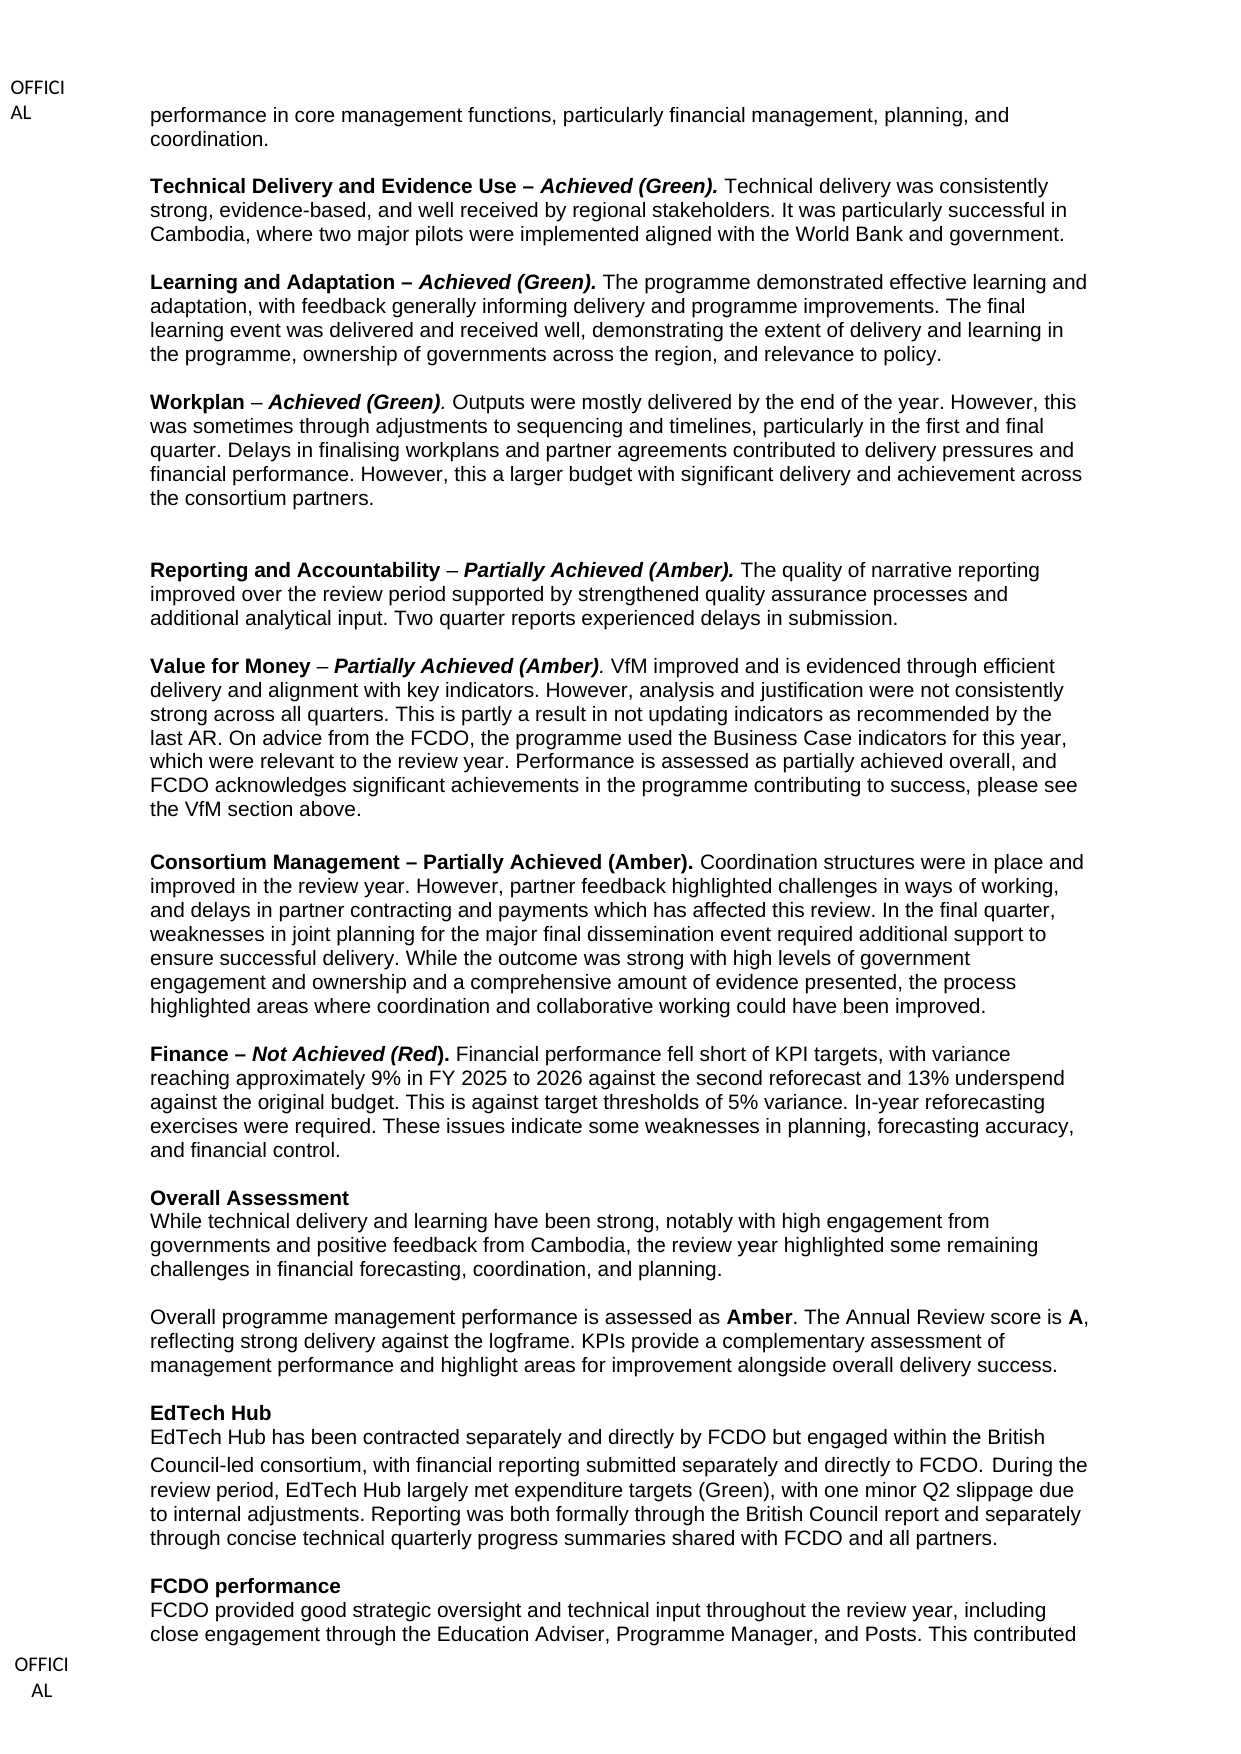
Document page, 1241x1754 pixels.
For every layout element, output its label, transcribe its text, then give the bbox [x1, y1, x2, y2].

text Learning and Adaptation – Achieved (Green). The programme demonstrated effective learning and adaptation, with feedback generally informing delivery and programme improvements. The final learning event was delivered and received well, demonstrating the extent of delivery and learning in the programme, ownership of governments across the region, and relevance to policy. [150, 270, 1090, 366]
text While technical delivery and learning have been strong, notably with high engagement from governments and positive feedback from Cambodia, the review year highlighted some remaining challenges in financial forecasting, coordination, and planning. [150, 1209, 1090, 1281]
text Value for Money – Partially Achieved (Amber). VfM improved and is evidenced through efficient delivery and alignment with key indicators. However, analysis and justification were not consistently strong across all quarters. This is partly a result in not updating indicators as recommended by the last AR. On advice from the FCDO, the programme used the Business Case indicators for this year, which were relevant to the review year. Performance is assessed as partially achieved overall, and FCDO acknowledges significant achievements in the programme contributing to success, please see the VfM section above. [150, 653, 1090, 821]
text EdTech Hub [150, 1401, 1090, 1425]
text Overall programme management performance is assessed as Amber. The Annual Review score is A, reflecting strong delivery against the logframe. KPIs provide a complementary assessment of management performance and highlight areas for improvement alongside overall delivery success. [150, 1305, 1090, 1377]
text Technical Delivery and Evidence Use – Achieved (Green). Technical delivery was consistently strong, evidence-based, and well received by regional stakeholders. It was particularly successful in Cambodia, where two major pilots were implemented aligned with the World Bank and government. [150, 174, 1090, 246]
text Consortium Management – Partially Achieved (Amber). Coordination structures were in place and improved in the review year. However, partner feedback highlighted challenges in ways of working, and delays in partner contracting and payments which has affected this review. In the final quarter, weaknesses in joint planning for the major final dissemination event required additional support to ensure successful delivery. While the outcome was strong with high levels of government engagement and ownership and a comprehensive amount of evidence presented, the process highlighted areas where coordination and collaborative working could have been improved. [150, 850, 1090, 1018]
text Reporting and Accountability – Partially Achieved (Amber). The quality of narrative reporting improved over the review period supported by strengthened quality assurance processes and additional analytical input. Two quarter reports experienced delays in submission. [150, 558, 1090, 629]
text Finance – Not Achieved (Red). Financial performance fell short of KPI targets, with variance reaching approximately 9% in FY 2025 to 2026 against the second reforecast and 13% underspend against the original budget. This is against target thresholds of 5% variance. In-year reforecasting exercises were required. These issues indicate some weaknesses in planning, forecasting accuracy, and financial control. [150, 1042, 1090, 1161]
text FCDO performance [150, 1573, 1090, 1597]
text Workplan – Achieved (Green). Outputs were mostly delivered by the end of the year. However, this was sometimes through adjustments to sequencing and timelines, particularly in the first and final quarter. Delays in finalising workplans and partner agreements contributed to delivery pressures and financial performance. However, this a larger budget with significant delivery and achievement across the consortium partners. [150, 390, 1090, 510]
text FCDO provided good strategic oversight and technical input throughout the review year, including close engagement through the Education Adviser, Programme Manager, and Posts. This contributed [150, 1597, 1090, 1645]
text performance in core management functions, particularly financial management, planning, and coordination. [150, 102, 1090, 150]
text Overall Assessment [150, 1185, 1090, 1209]
text EdTech Hub has been contracted separately and directly by FCDO but engaged within the British Council-led consortium, with financial reporting submitted separately and directly to FCDO. During the review period, EdTech Hub largely met expenditure targets (Green), with one minor Q2 slippage due to internal adjustments. Reporting was both formally through the British Council report and separately through concise technical quarterly progress summaries shared with FCDO and all partners. [150, 1425, 1090, 1549]
